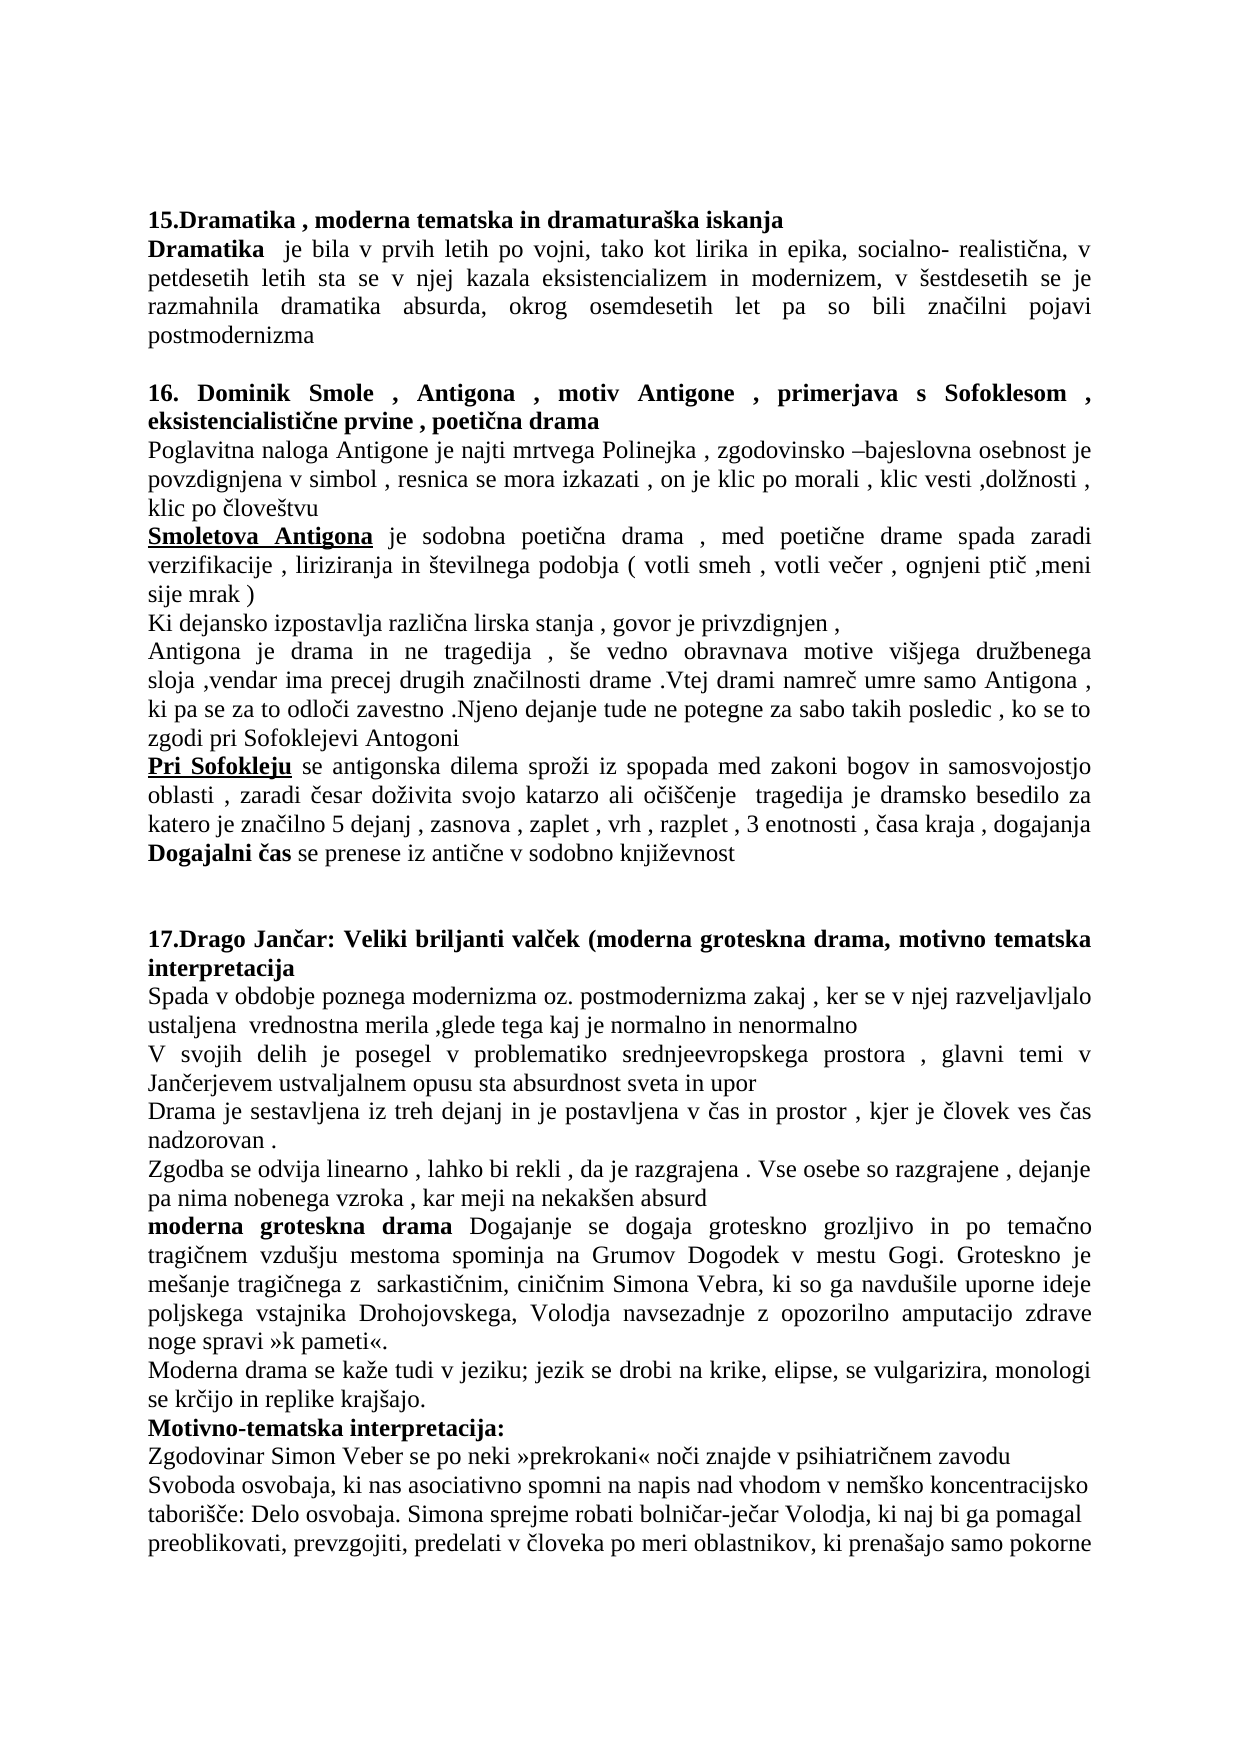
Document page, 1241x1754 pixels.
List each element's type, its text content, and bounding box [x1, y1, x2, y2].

text Motivno-tematska interpretacija: [148, 1413, 1093, 1441]
text Moderna drama se kaže tudi v jeziku; jezik se drobi na krike, elipse, se vulgarizira, monologi se krčijo in replike krajšajo. [148, 1355, 1093, 1413]
text Smoletova Antigona je sodobna poetična drama , med poetične drame spada zaradi verzifikacije , liriziranja in številnega podobja ( votli smeh , votli večer , ognjeni ptič ,meni sije mrak ) [148, 521, 1093, 608]
text Dogajalni čas se prenese iz antične v sodobno književnost [148, 838, 1093, 866]
text Antigona je drama in ne tragedija , še vedno obravnava motive višjega družbenega sloja ,vendar ima precej drugih značilnosti drame .Vtej drami namreč umre samo Antigona , ki pa se za to odloči zavestno .Njeno dejanje tude ne potegne za sabo takih posledic , ko se to zgodi pri Sofoklejevi Antogoni [148, 636, 1093, 751]
text moderna groteskna drama Dogajanje se dogaja groteskno grozljivo in po temačno tragičnem vzdušju mestoma spominja na Grumov Dogodek v mestu Gogi. Groteskno je mešanje tragičnega z sarkastičnim, ciničnim Simona Vebra, ki so ga navdušile uporne ideje poljskega vstajnika Drohojovskega, Volodja navsezadnje z opozorilno amputacijo zdrave noge spravi »k pameti«. [148, 1211, 1093, 1355]
text Drama je sestavljena iz treh dejanj in je postavljena v čas in prostor , kjer je človek ves čas nadzorovan . [148, 1096, 1093, 1154]
text 15.Dramatika , moderna tematska in dramaturaška iskanja [148, 205, 1093, 234]
text 16. Dominik Smole , Antigona , motiv Antigone , primerjava s Sofoklesom , eksistencialistične prvine , poetična drama [148, 378, 1093, 435]
text Ki dejansko izpostavlja različna lirska stanja , govor je privzdignjen , [148, 608, 1093, 636]
text Zgodovinar Simon Veber se po neki »prekrokani« noči znajde v psihiatričnem zavodu Svoboda osvobaja, ki nas asociativno spomni na napis nad vhodom v nemško koncentracijsko taborišče: Delo osvobaja. Simona sprejme robati bolničar-ječar Volodja, ki naj bi ga pomagal preoblikovati, prevzgojiti, predelati v človeka po meri oblastnikov, ki prenašajo samo pokorne [148, 1441, 1093, 1556]
text Pri Sofokleju se antigonska dilema sproži iz spopada med zakoni bogov in samosvojostjo oblasti , zaradi česar doživita svojo katarzo ali očiščenje tragedija je dramsko besedilo za katero je značilno 5 dejanj , zasnova , zaplet , vrh , razplet , 3 enotnosti , časa kraja , dogajanja [148, 751, 1093, 838]
text Spada v obdobje poznega modernizma oz. postmodernizma zakaj , ker se v njej razveljavljalo ustaljena vrednostna merila ,glede tega kaj je normalno in nenormalno [148, 981, 1093, 1039]
text V svojih delih je posegel v problematiko srednjeevropskega prostora , glavni temi v Jančerjevem ustvaljalnem opusu sta absurdnost sveta in upor [148, 1039, 1093, 1096]
text Poglavitna naloga Antigone je najti mrtvega Polinejka , zgodovinsko –bajeslovna osebnost je povzdignjena v simbol , resnica se mora izkazati , on je klic po morali , klic vesti ,dolžnosti , klic po človeštvu [148, 435, 1093, 521]
text 17.Drago Jančar: Veliki briljanti valček (moderna groteskna drama, motivno tematska interpretacija [148, 924, 1093, 981]
text Zgodba se odvija linearno , lahko bi rekli , da je razgrajena . Vse osebe so razgrajene , dejanje pa nima nobenega vzroka , kar meji na nekakšen absurd [148, 1154, 1093, 1211]
text Dramatika je bila v prvih letih po vojni, tako kot lirika in epika, socialno- realistična, v petdesetih letih sta se v njej kazala eksistencializem in modernizem, v šestdesetih se je razmahnila dramatika absurda, okrog osemdesetih let pa so bili značilni pojavi postmodernizma [148, 234, 1093, 349]
